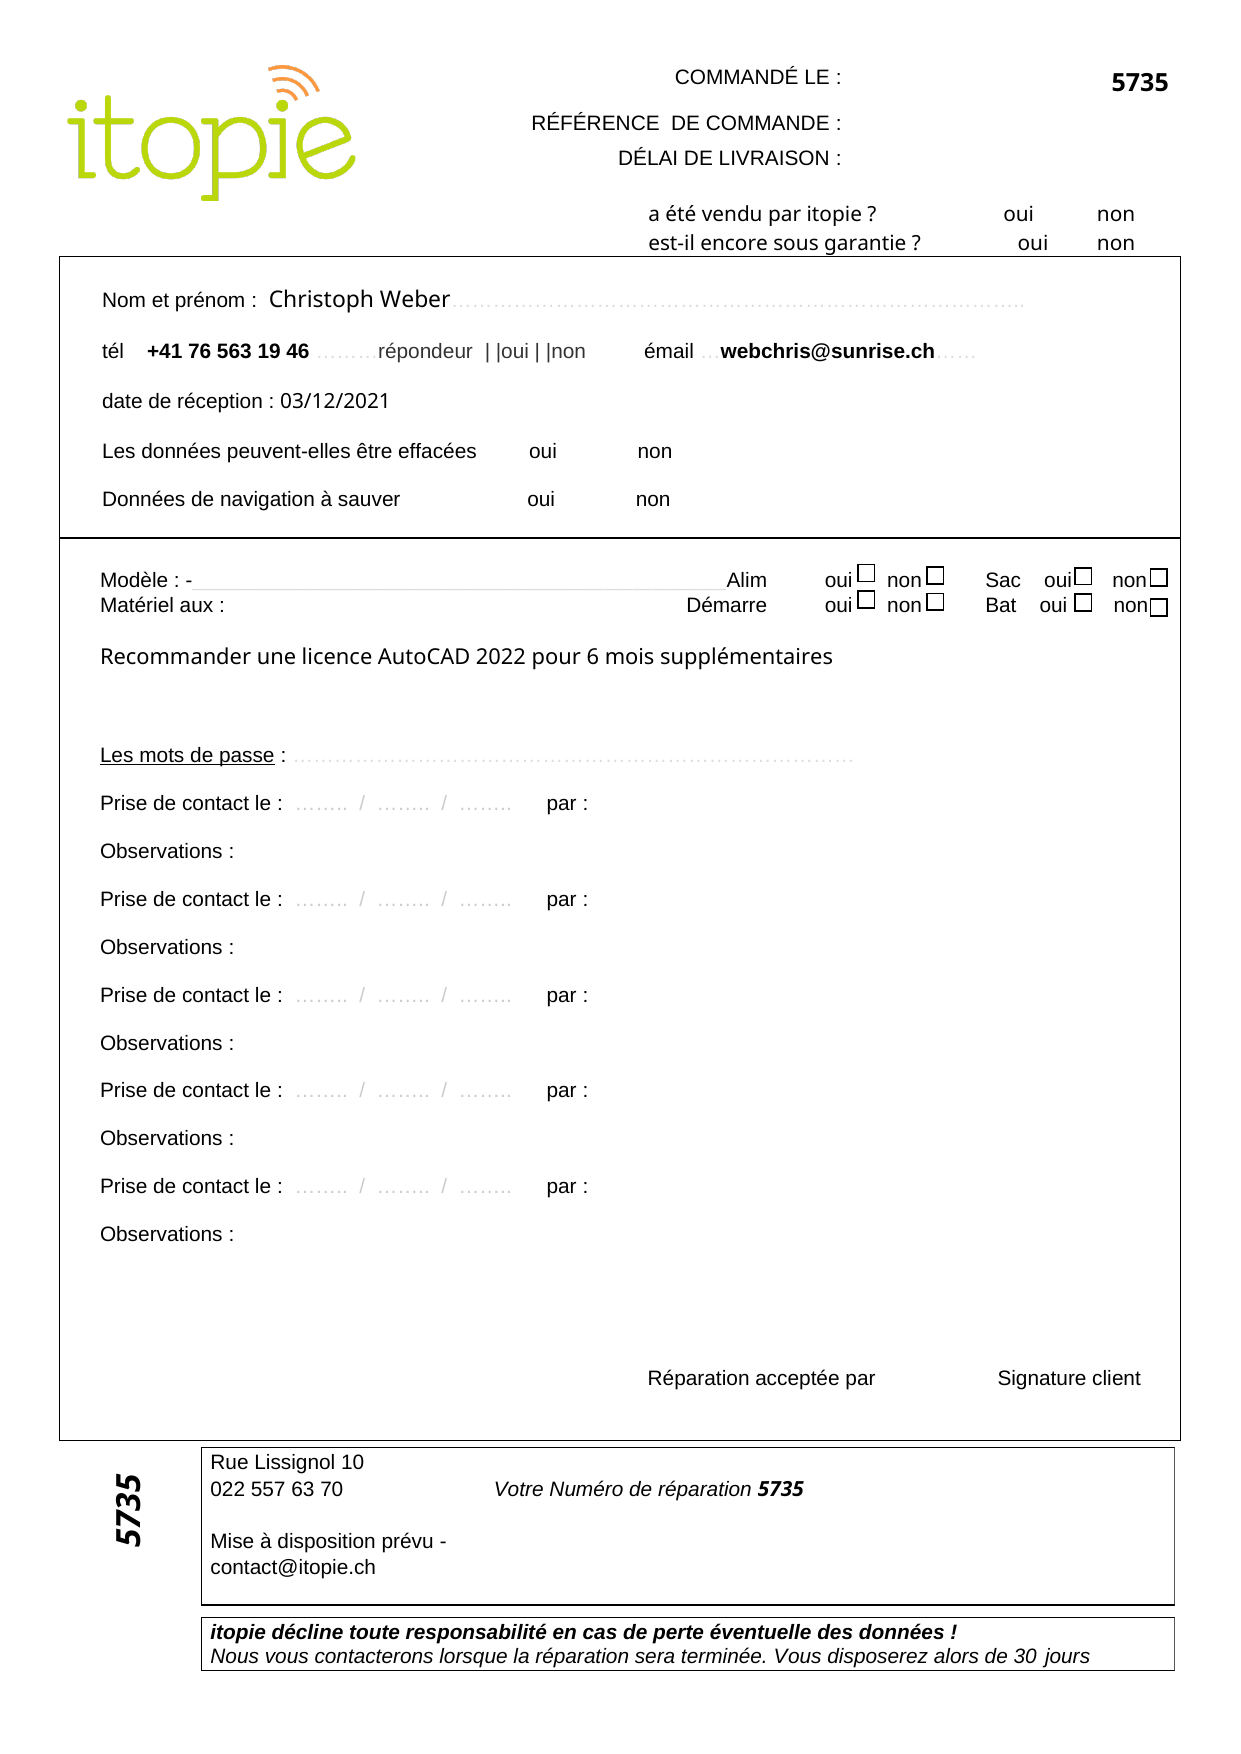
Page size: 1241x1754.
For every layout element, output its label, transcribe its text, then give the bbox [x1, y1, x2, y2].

text est-il encore sous garantie ? oui non [59, 228, 1181, 256]
table_header COMMANDÉ LE : [490, 59, 847, 104]
text Recommander une licence AutoCAD 2022 pour 6 mois supplémentaires [60, 638, 1180, 671]
text date de réception : 03/12/2021 [60, 383, 1180, 415]
text Matériel aux : Démarre oui non Bat oui non [60, 590, 1180, 617]
text Modèle : - Alim oui non Sac oui non [60, 562, 856, 590]
text Prise de contact le : …….. / …….. / …….. par : [60, 979, 1180, 1006]
table_header 5735 [847, 59, 1180, 104]
text Nom et prénom : Christoph Weber……………………………………………………………………….. [60, 280, 1180, 314]
text Observations : [60, 1123, 1180, 1150]
text Prise de contact le : …….. / …….. / …….. par : [60, 788, 1180, 815]
table_cell [847, 140, 1180, 175]
text Prise de contact le : …….. / …….. / …….. par : [60, 883, 1180, 911]
text Prise de contact le : …….. / …….. / …….. par : [60, 1171, 1180, 1198]
table_header 5735 [59, 1441, 195, 1677]
text Les données peuvent-elles être effacées oui non [60, 436, 1180, 463]
picture [67, 65, 356, 201]
text Observations : [60, 836, 1180, 863]
text tél +41 76 563 19 46 ………répondeur | |oui | |non émail …webchris@sunrise.ch…… [60, 335, 1180, 362]
text a été vendu par itopie ? oui non [59, 199, 1181, 228]
table_header Rue Lissignol 10 022 557 63 70 Votre Numéro de réparation 5735 Mise à disposition prévu - contact@itopie.ch [195, 1441, 1180, 1611]
table_cell RÉFÉRENCE DE COMMANDE : [490, 105, 847, 140]
text Les mots de passe : ……………………………………………………………………… [60, 740, 1180, 767]
text Prise de contact le : …….. / …….. / …….. par : [60, 1075, 1180, 1102]
text Observations : [60, 1027, 1180, 1054]
text Réparation acceptée par Signature client [60, 1363, 1180, 1390]
text Données de navigation à sauver oui non [60, 484, 1180, 511]
table_cell [847, 105, 1180, 140]
table_cell itopie décline toute responsabilité en cas de perte éventuelle des données ! Nous vous contacterons lorsque la réparation sera terminée. Vous disposerez alors de 30 jours [195, 1611, 1180, 1677]
text Modèle : - Alim oui non Sac oui non [948, 562, 1180, 590]
text Observations : [60, 931, 1180, 958]
text Modèle : - Alim oui non Sac oui non [879, 562, 925, 590]
text Observations : [60, 1219, 1180, 1246]
table_cell DÉLAI DE LIVRAISON : [490, 140, 847, 175]
